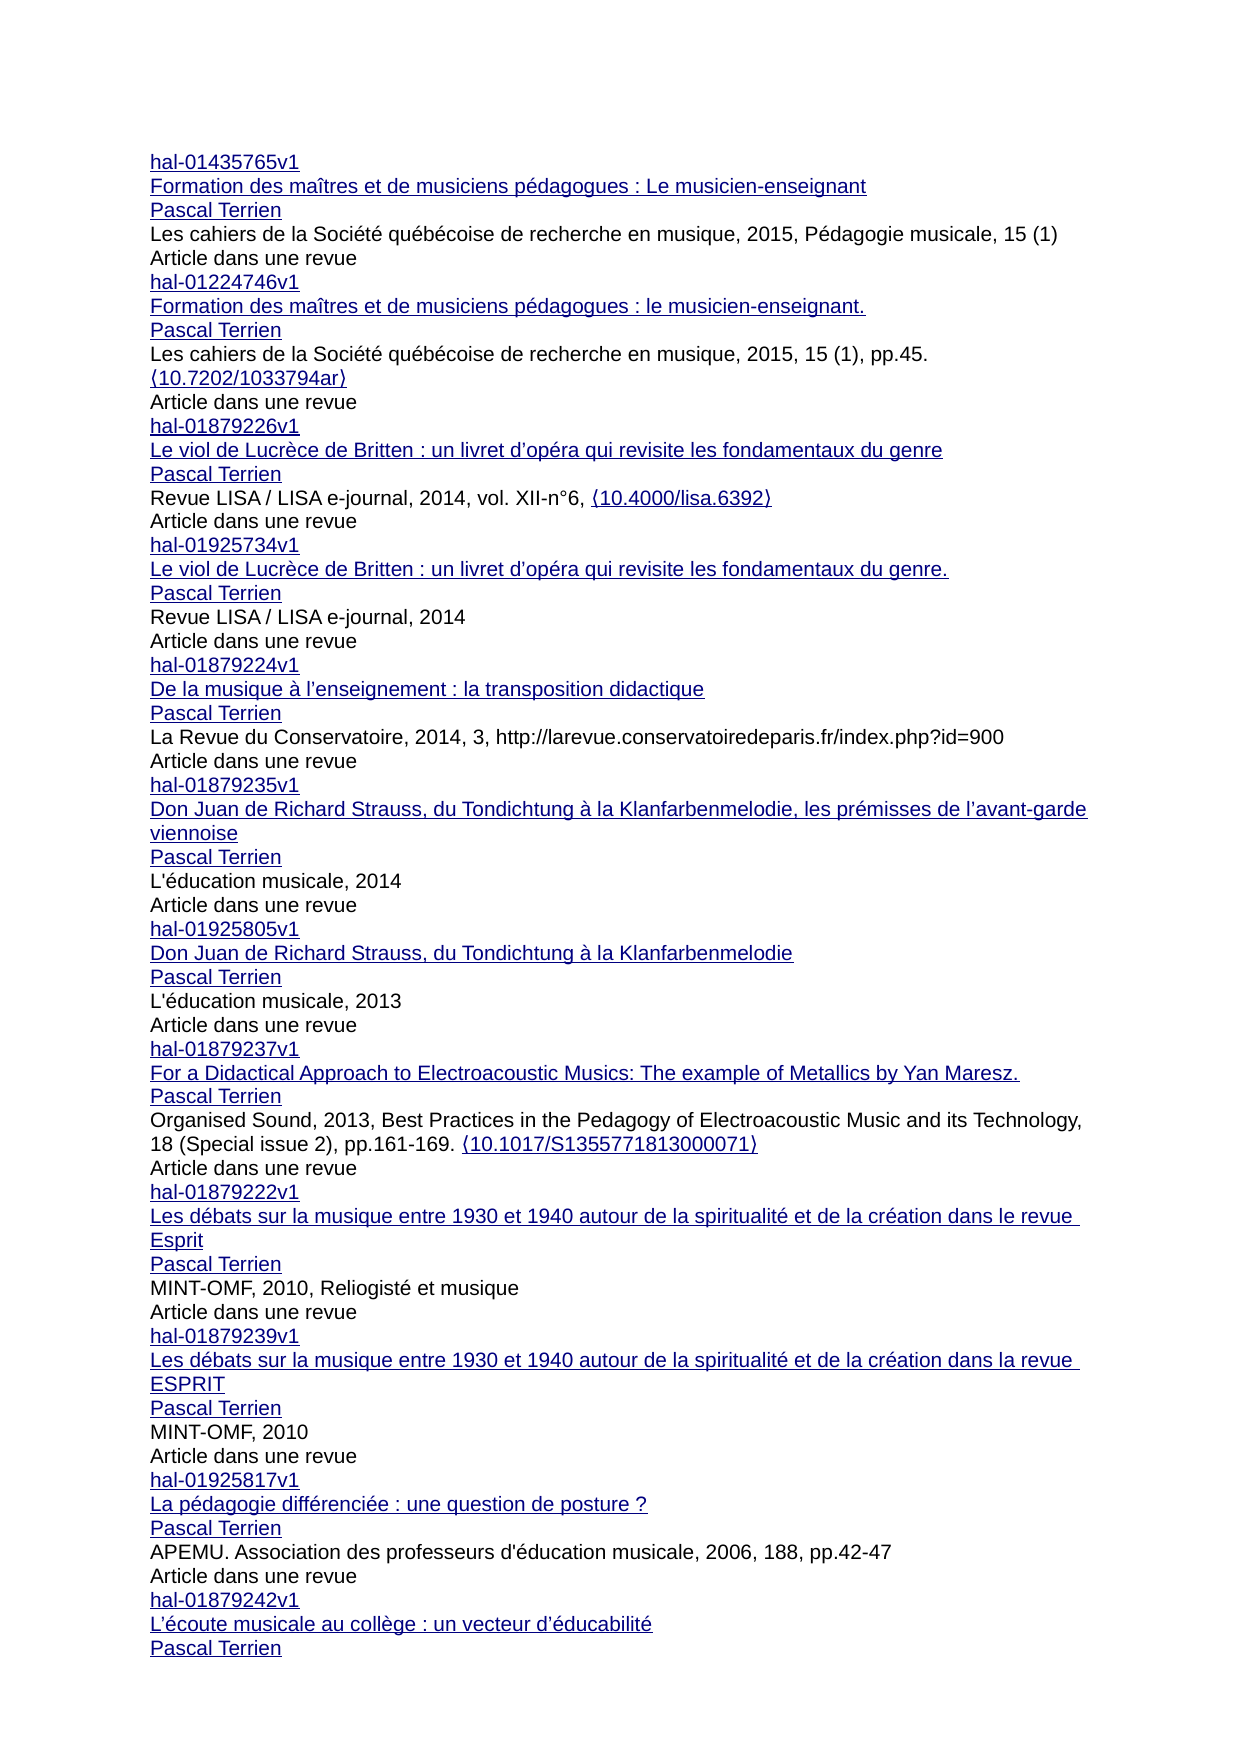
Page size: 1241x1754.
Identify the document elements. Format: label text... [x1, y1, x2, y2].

table_cell Les débats sur la musique entre 1930 et 1940 autour de la spiritualité et de la création dans le revue Esprit Pascal Terrien MINT-OMF, 2010, Reliogisté et musique Article dans une revue hal-01879239v1 [150, 1204, 1090, 1348]
table_cell Les débats sur la musique entre 1930 et 1940 autour de la spiritualité et de la création dans la revue ESPRIT Pascal Terrien MINT-OMF, 2010 Article dans une revue hal-01925817v1 [150, 1348, 1090, 1492]
table_cell Formation des maîtres et de musiciens pédagogues : Le musicien-enseignant Pascal Terrien Les cahiers de la Société québécoise de recherche en musique, 2015, Pédagogie musicale, 15 (1) Article dans une revue hal-01224746v1 [150, 174, 1090, 294]
table_cell La pédagogie différenciée : une question de posture ? Pascal Terrien APEMU. Association des professeurs d'éducation musicale, 2006, 188, pp.42-47 Article dans une revue hal-01879242v1 [150, 1492, 1090, 1611]
table_cell De la musique à l’enseignement : la transposition didactique Pascal Terrien La Revue du Conservatoire, 2014, 3, http://larevue.conservatoiredeparis.fr/index.php?id=900 Article dans une revue hal-01879235v1 [150, 677, 1090, 797]
table_cell L’écoute musicale au collège : un vecteur d’éducabilité Pascal Terrien [150, 1611, 1090, 1659]
table_cell Don Juan de Richard Strauss, du Tondichtung à la Klanfarbenmelodie, les prémisses de l’avant-garde viennoise Pascal Terrien L'éducation musicale, 2014 Article dans une revue hal-01925805v1 [150, 797, 1090, 941]
table_cell Le viol de Lucrèce de Britten : un livret d’opéra qui revisite les fondamentaux du genre Pascal Terrien Revue LISA / LISA e-journal, 2014, vol. XII-n°6, ⟨10.4000/lisa.6392⟩ Article dans une revue hal-01925734v1 [150, 438, 1090, 557]
table_cell hal-01435765v1 [150, 150, 1090, 174]
table_cell Le viol de Lucrèce de Britten : un livret d’opéra qui revisite les fondamentaux du genre. Pascal Terrien Revue LISA / LISA e-journal, 2014 Article dans une revue hal-01879224v1 [150, 557, 1090, 677]
table_cell For a Didactical Approach to Electroacoustic Musics: The example of Metallics by Yan Maresz. Pascal Terrien Organised Sound, 2013, Best Practices in the Pedagogy of Electroacoustic Music and its Technology, 18 (Special issue 2), pp.161-169. ⟨10.1017/S1355771813000071⟩ Article dans une revue hal-01879222v1 [150, 1060, 1090, 1204]
table_cell Formation des maîtres et de musiciens pédagogues : le musicien-enseignant. Pascal Terrien Les cahiers de la Société québécoise de recherche en musique, 2015, 15 (1), pp.45. ⟨10.7202/1033794ar⟩ Article dans une revue hal-01879226v1 [150, 294, 1090, 437]
table_cell Don Juan de Richard Strauss, du Tondichtung à la Klanfarbenmelodie Pascal Terrien L'éducation musicale, 2013 Article dans une revue hal-01879237v1 [150, 941, 1090, 1060]
